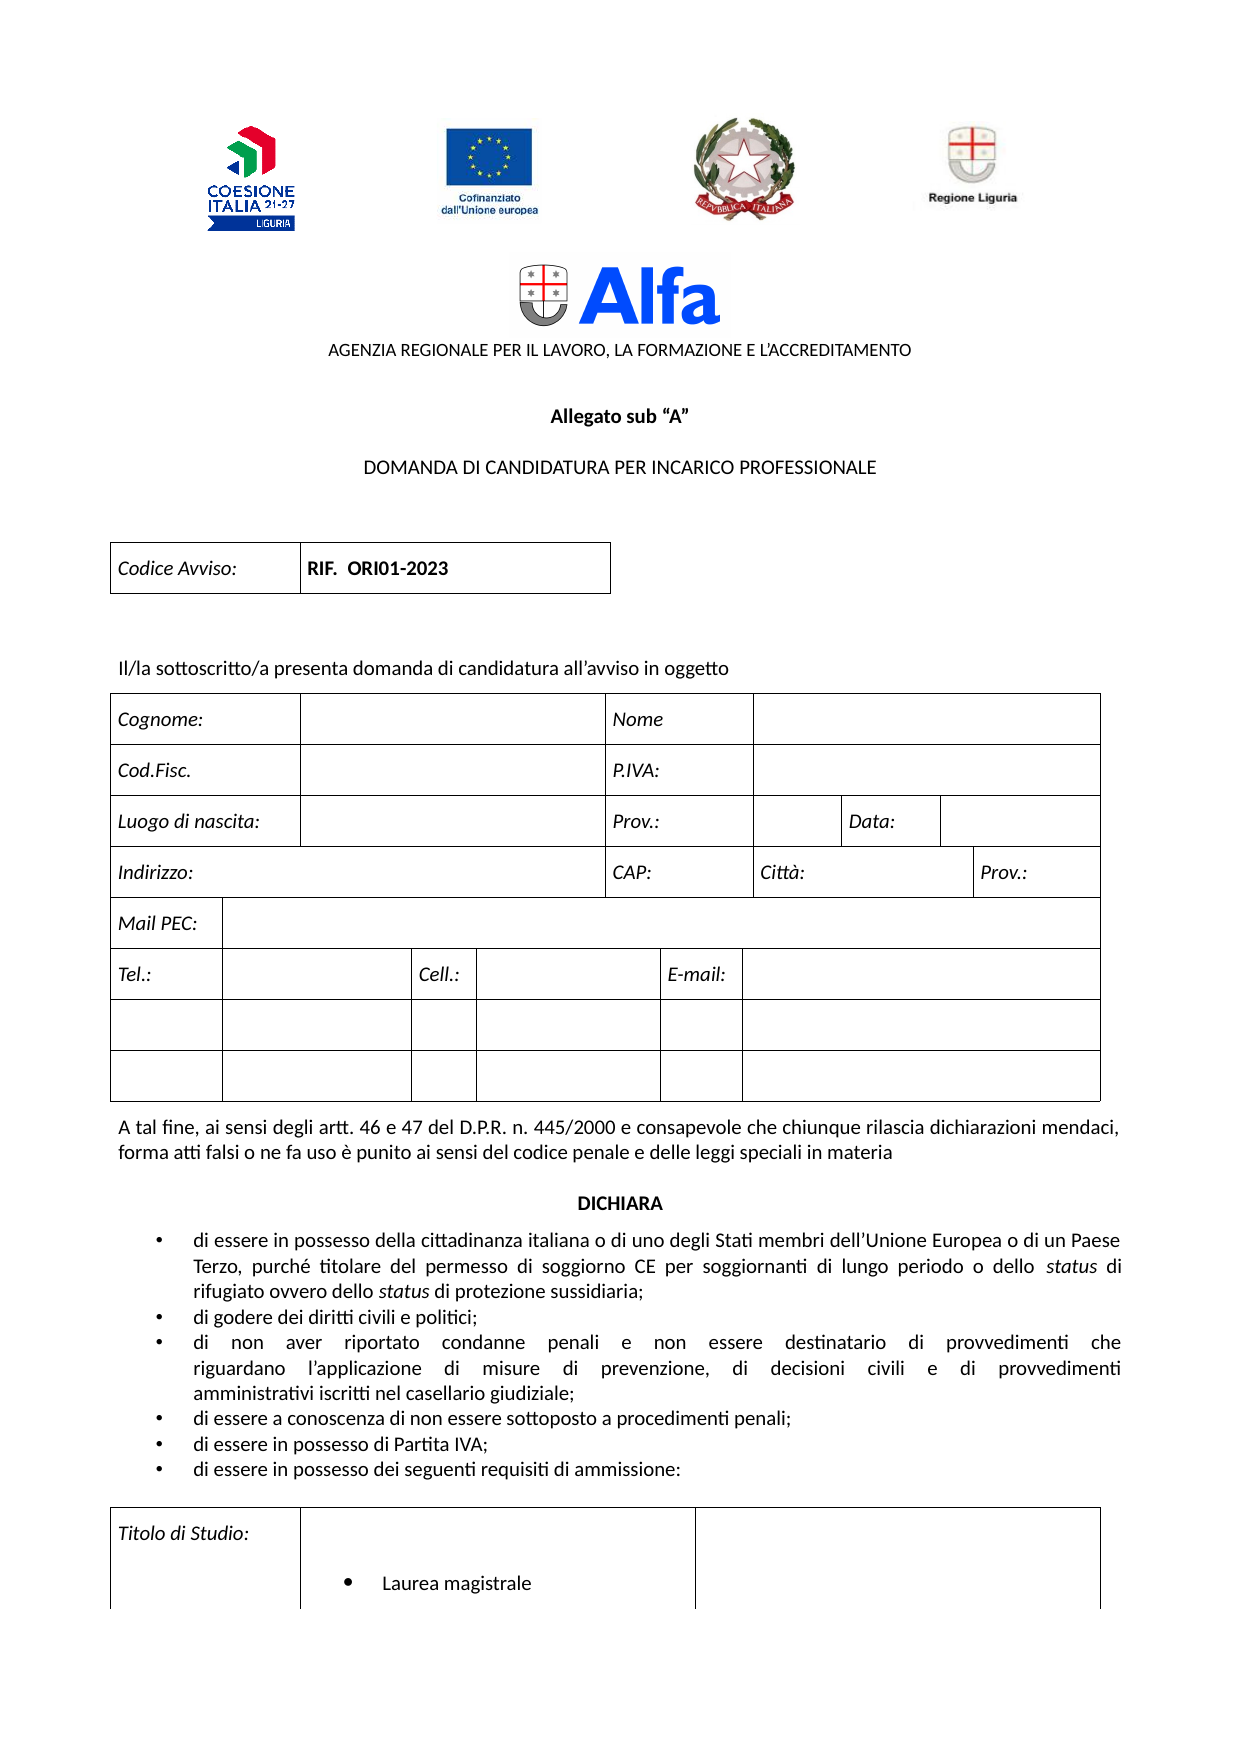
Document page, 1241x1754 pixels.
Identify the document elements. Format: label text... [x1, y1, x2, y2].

list di essere in possesso dei seguenti requisiti di ammissione: [156, 1456, 1122, 1482]
table_cell [477, 949, 660, 999]
table_cell [412, 1000, 476, 1050]
table_cell Prov.: [974, 847, 1100, 897]
subtitle Domanda di candidatura PER incarico professionale [118, 454, 1122, 479]
table_cell [743, 1000, 1100, 1050]
table_header RIF. ORI01-2023 [301, 543, 610, 593]
table_header [754, 694, 1100, 744]
table_cell Città: [754, 847, 973, 897]
table_cell Luogo di nascita: [111, 796, 300, 846]
table_cell Data: [842, 796, 940, 846]
table_cell E-mail: [661, 949, 742, 999]
table_cell [301, 745, 605, 795]
table_cell Prov.: [606, 796, 753, 846]
table_cell Indirizzo: [111, 847, 605, 897]
table_cell [223, 1051, 411, 1101]
table_cell [661, 1051, 742, 1101]
table_cell [661, 1000, 742, 1050]
table_cell Cell.: [412, 949, 476, 999]
table_cell [754, 745, 1100, 795]
table_cell [223, 949, 411, 999]
table_cell [223, 1000, 411, 1050]
table_cell Cod.Fisc. [111, 745, 300, 795]
picture [690, 113, 801, 225]
table_header Cognome: [111, 694, 300, 744]
text A tal fine, ai sensi degli artt. 46 e 47 del D.P.R. n. 445/2000 e consapevole che chiunque rilascia dichiarazioni mendaci, forma atti falsi o ne fa uso è punito ai sensi del codice penale e delle leggi speciali in materia [118, 1114, 1122, 1165]
table_header [696, 1508, 1100, 1608]
list di godere dei diritti civili e politici; [156, 1304, 1122, 1329]
table_cell [111, 1051, 222, 1101]
table_header [301, 694, 605, 744]
picture [436, 118, 542, 224]
table_cell [743, 1051, 1100, 1101]
list di essere in possesso della cittadinanza italiana o di uno degli Stati membri dell’Unione Europea o di un Paese Terzo, purché titolare del permesso di soggiorno CE per soggiornanti di lungo periodo o dello status di rifugiato ovvero dello status di protezione sussidiaria; [156, 1228, 1122, 1304]
table_cell [477, 1000, 660, 1050]
table_cell [754, 796, 841, 846]
table_cell [223, 898, 1100, 948]
table_header Titolo di Studio: [111, 1508, 300, 1608]
subtitle Allegato sub “A” [118, 403, 1122, 429]
table_cell Mail PEC: [111, 898, 222, 948]
text DICHIARA [118, 1190, 1122, 1215]
table_cell [941, 796, 1100, 846]
list di essere in possesso di Partita IVA; [156, 1431, 1122, 1456]
table_header Laurea magistrale [301, 1508, 695, 1608]
list di essere a conoscenza di non essere sottoposto a procedimenti penali; [156, 1406, 1122, 1431]
table_cell [412, 1051, 476, 1101]
table_cell P.IVA: [606, 745, 753, 795]
table_cell [301, 796, 605, 846]
text Il/la sottoscritto/a presenta domanda di candidatura all’avviso in oggetto [118, 655, 1122, 681]
table_cell [477, 1051, 660, 1101]
table_cell [111, 1000, 222, 1050]
list di non aver riportato condanne penali e non essere destinatario di provvedimenti che riguardano l’applicazione di misure di prevenzione, di decisioni civili e di provvedimenti amministrativi iscritti nel casellario giudiziale; [156, 1329, 1122, 1406]
picture [508, 252, 732, 338]
table_header Codice Avviso: [111, 543, 300, 593]
picture [181, 97, 321, 258]
table_cell [743, 949, 1100, 999]
table_cell Tel.: [111, 949, 222, 999]
table_header Nome [606, 694, 753, 744]
picture [912, 121, 1034, 224]
table_cell CAP: [606, 847, 753, 897]
